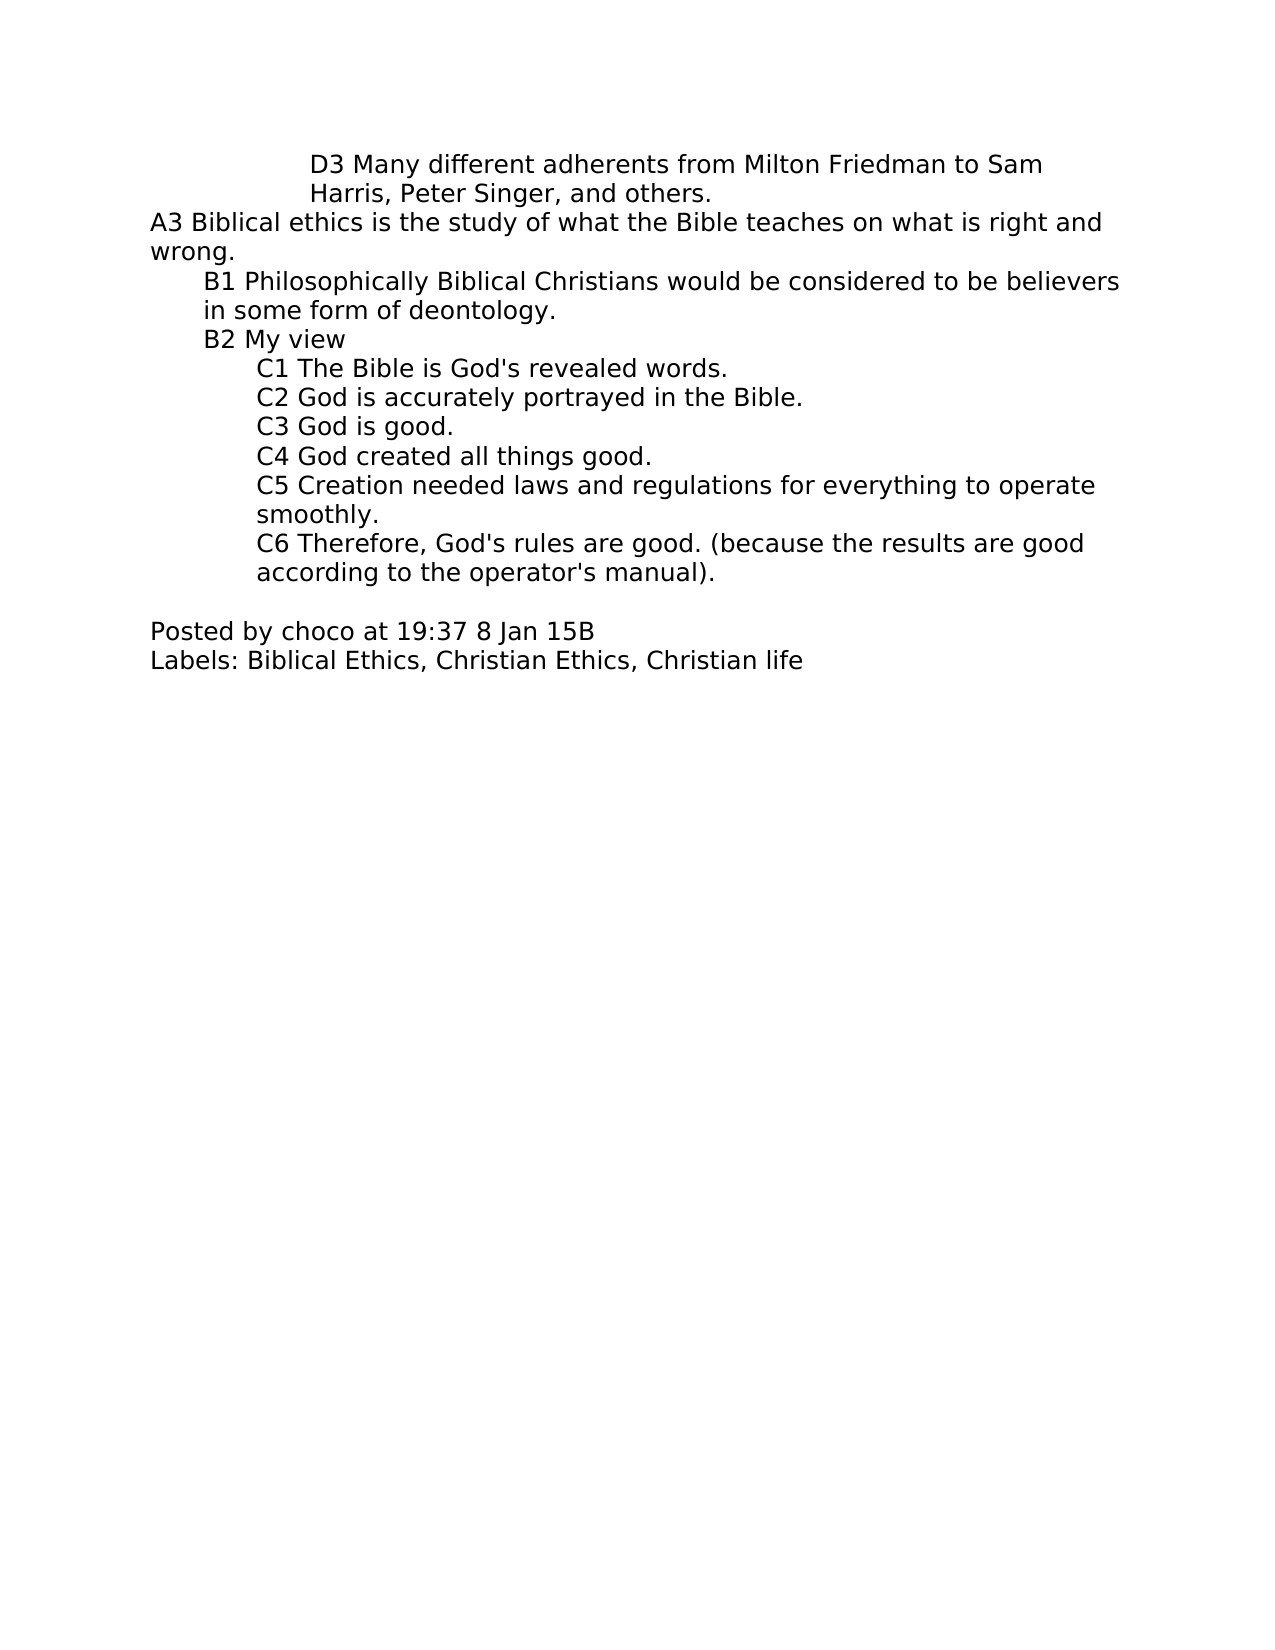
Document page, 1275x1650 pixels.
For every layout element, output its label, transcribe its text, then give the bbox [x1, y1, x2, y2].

text C2 God is accurately portrayed in the Bible. [256, 383, 1125, 412]
text B2 My view [203, 325, 1125, 354]
text A3 Biblical ethics is the study of what the Bible teaches on what is right and wrong. [150, 208, 1125, 267]
text D3 Many different adherents from Milton Friedman to Sam Harris, Peter Singer, and others. [309, 150, 1125, 208]
text Posted by choco at 19:37 8 Jan 15B [150, 617, 1125, 646]
text C1 The Bible is God's revealed words. [256, 354, 1125, 383]
text C3 God is good. [256, 412, 1125, 442]
text C4 God created all things good. [256, 442, 1125, 471]
text C5 Creation needed laws and regulations for everything to operate smoothly. [256, 471, 1125, 529]
text B1 Philosophically Biblical Christians would be considered to be believers in some form of deontology. [203, 267, 1125, 325]
text Labels: Biblical Ethics, Christian Ethics, Christian life [150, 646, 1125, 675]
text C6 Therefore, God's rules are good. (because the results are good according to the operator's manual). [256, 529, 1125, 587]
